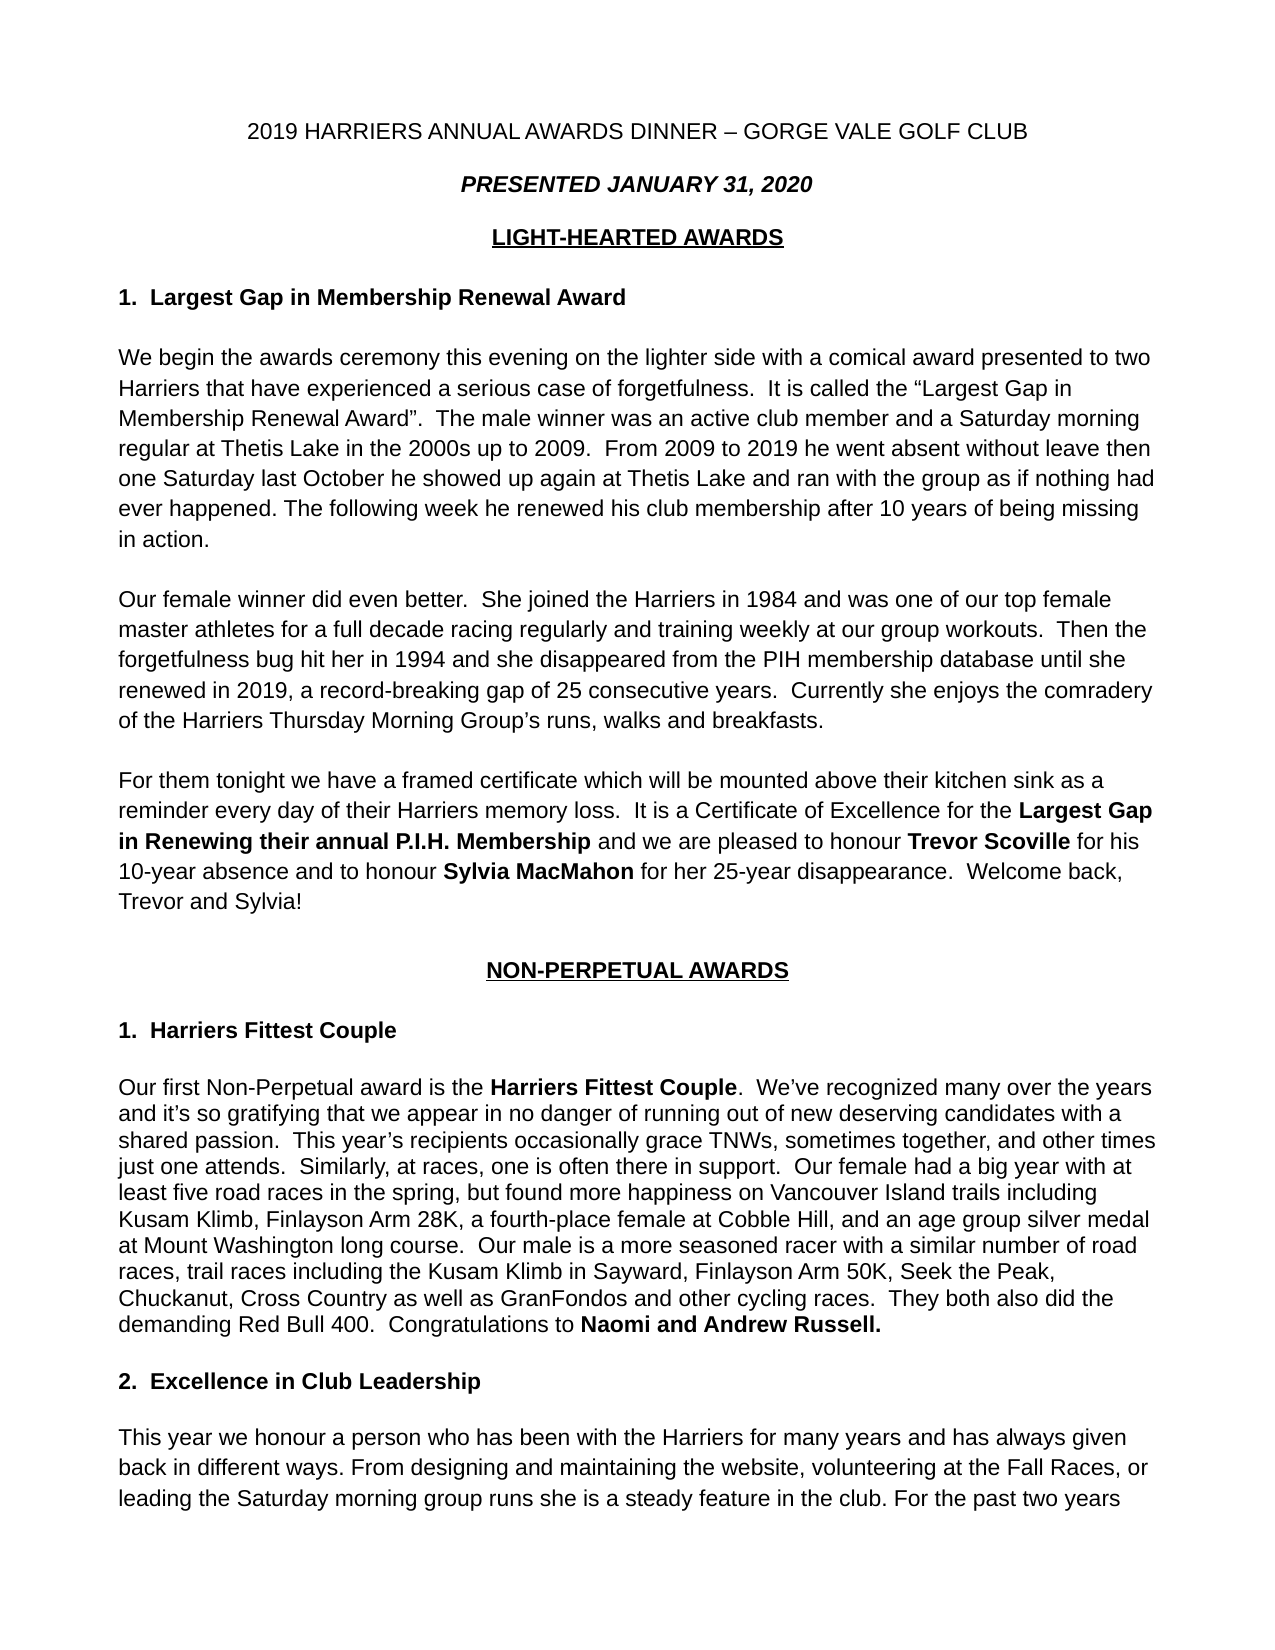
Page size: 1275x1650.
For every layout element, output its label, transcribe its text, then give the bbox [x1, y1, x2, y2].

text LIGHT-HEARTED AWARDS [118, 223, 1157, 250]
text For them tonight we have a framed certificate which will be mounted above their kitchen sink as a reminder every day of their Harriers memory loss. It is a Certificate of Excellence for the Largest Gap in Renewing their annual P.I.H. Membership and we are pleased to honour Trevor Scoville for his 10-year absence and to honour Sylvia MacMahon for her 25-year disappearance. Welcome back, Trevor and Sylvia! [118, 767, 1157, 914]
text Our first Non-Perpetual award is the Harriers Fittest Couple. We’ve recognized many over the years and it’s so gratifying that we appear in no danger of running out of new deserving candidates with a shared passion. This year’s recipients occasionally grace TNWs, sometimes together, and other times just one attends. Similarly, at races, one is often there in support. Our female had a big year with at least five road races in the spring, but found more happiness on Vancouver Island trails including Kusam Klimb, Finlayson Arm 28K, a fourth-place female at Cobble Hill, and an age group silver medal at Mount Washington long course. Our male is a more seasoned racer with a similar number of road races, trail races including the Kusam Klimb in Sayward, Finlayson Arm 50K, Seek the Peak, Chuckanut, Cross Country as well as GranFondos and other cycling races. They both also did the demanding Red Bull 400. Congratulations to Naomi and Andrew Russell. [118, 1074, 1157, 1337]
text PRESENTED JANUARY 31, 2020 [118, 171, 1157, 197]
text This year we honour a person who has been with the Harriers for many years and has always given back in different ways. From designing and maintaining the website, volunteering at the Fall Races, or leading the Saturday morning group runs she is a steady feature in the club. For the past two years [118, 1424, 1157, 1511]
text 1. Largest Gap in Membership Renewal Award [118, 284, 1157, 310]
text NON-PERPETUAL AWARDS [118, 957, 1157, 983]
text 2019 HARRIERS ANNUAL AWARDS DINNER – GORGE VALE GOLF CLUB [118, 118, 1157, 144]
text Our female winner did even better. She joined the Harriers in 1984 and was one of our top female master athletes for a full decade racing regularly and training weekly at our group workouts. Then the forgetfulness bug hit her in 1994 and she disappeared from the PIH membership database until she renewed in 2019, a record-breaking gap of 25 consecutive years. Currently she enjoys the comradery of the Harriers Thursday Morning Group’s runs, walks and breakfasts. [118, 586, 1157, 733]
text 2. Excellence in Club Leadership [118, 1368, 1157, 1394]
text 1. Harriers Fittest Couple [118, 1017, 1157, 1044]
text We begin the awards ceremony this evening on the lighter side with a comical award presented to two Harriers that have experienced a serious case of forgetfulness. It is called the “Largest Gap in Membership Renewal Award”. The male winner was an active club member and a Saturday morning regular at Thetis Lake in the 2000s up to 2009. From 2009 to 2019 he went absent without leave then one Saturday last October he showed up again at Thetis Lake and ran with the group as if nothing had ever happened. The following week he renewed his club membership after 10 years of being missing in action. [118, 344, 1157, 552]
